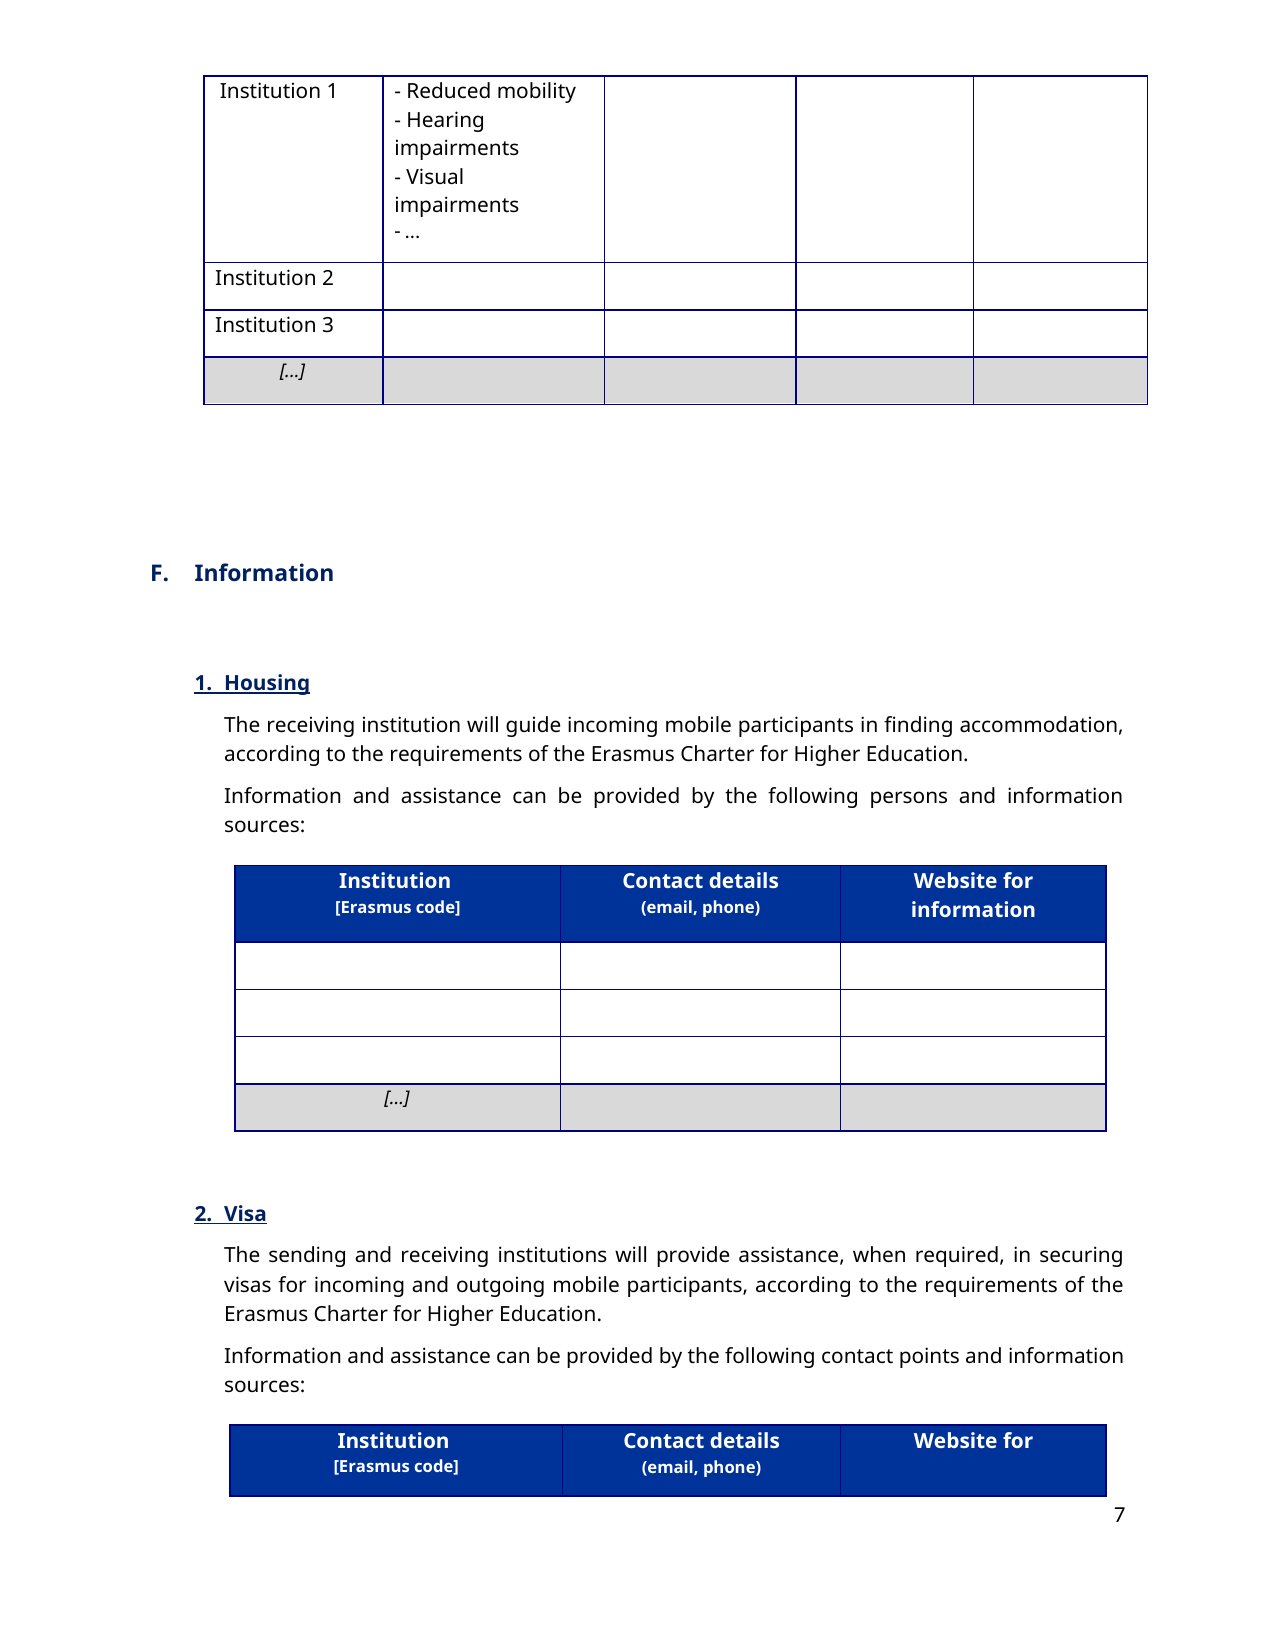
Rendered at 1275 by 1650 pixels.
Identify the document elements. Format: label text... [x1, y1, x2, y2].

table_cell [797, 77, 973, 262]
table_cell [974, 358, 1147, 403]
table_cell Institution 2 [205, 263, 382, 309]
table_cell Institution 1 [205, 77, 382, 262]
table_cell [974, 263, 1147, 309]
table_cell [841, 1085, 1105, 1130]
table_cell [384, 358, 604, 403]
table_cell - Reduced mobility - Hearing impairments - Visual impairments - … [384, 77, 604, 262]
table_cell [236, 943, 560, 988]
table_header Institution [Erasmus code] [236, 866, 560, 941]
list Information and assistance can be provided by the following contact points and information sources: [224, 1341, 1125, 1398]
table_header Contact details (email, phone) [563, 1426, 840, 1495]
list The sending and receiving institutions will provide assistance, when required, in securing visas for incoming and outgoing mobile participants, according to the requirements of the Erasmus Charter for Higher Education. [224, 1241, 1125, 1327]
table_cell [974, 77, 1147, 262]
table_cell [561, 1037, 840, 1083]
table_cell [...] [205, 358, 382, 403]
table_cell [605, 77, 795, 262]
table_cell [561, 943, 840, 988]
table_cell [605, 263, 795, 309]
list 1. Housing [194, 668, 1125, 697]
list 2. Visa [194, 1199, 1125, 1227]
table_cell [605, 311, 795, 356]
table_cell [...] [236, 1085, 560, 1130]
list Information and assistance can be provided by the following persons and information sources: [224, 781, 1125, 839]
table_cell [561, 1085, 840, 1130]
table_cell [841, 990, 1105, 1036]
table_cell [797, 311, 973, 356]
table_cell [236, 1037, 560, 1083]
table_header Website for [841, 1426, 1105, 1495]
table_cell [841, 943, 1105, 988]
table_cell [605, 358, 795, 403]
table_header Website for information [841, 866, 1105, 941]
table_cell [974, 311, 1147, 356]
table_cell [561, 990, 840, 1036]
table_cell [384, 311, 604, 356]
table_header Institution [Erasmus code] [231, 1426, 562, 1495]
table_cell [797, 263, 973, 309]
table_cell Institution 3 [205, 311, 382, 356]
table_cell [236, 990, 560, 1036]
list The receiving institution will guide incoming mobile participants in finding accommodation, according to the requirements of the Erasmus Charter for Higher Education. [224, 710, 1125, 768]
table_header Contact details (email, phone) [561, 866, 840, 941]
table_cell [797, 358, 973, 403]
table_cell [841, 1037, 1105, 1083]
list F. Information [150, 557, 1125, 588]
table_cell [384, 263, 604, 309]
